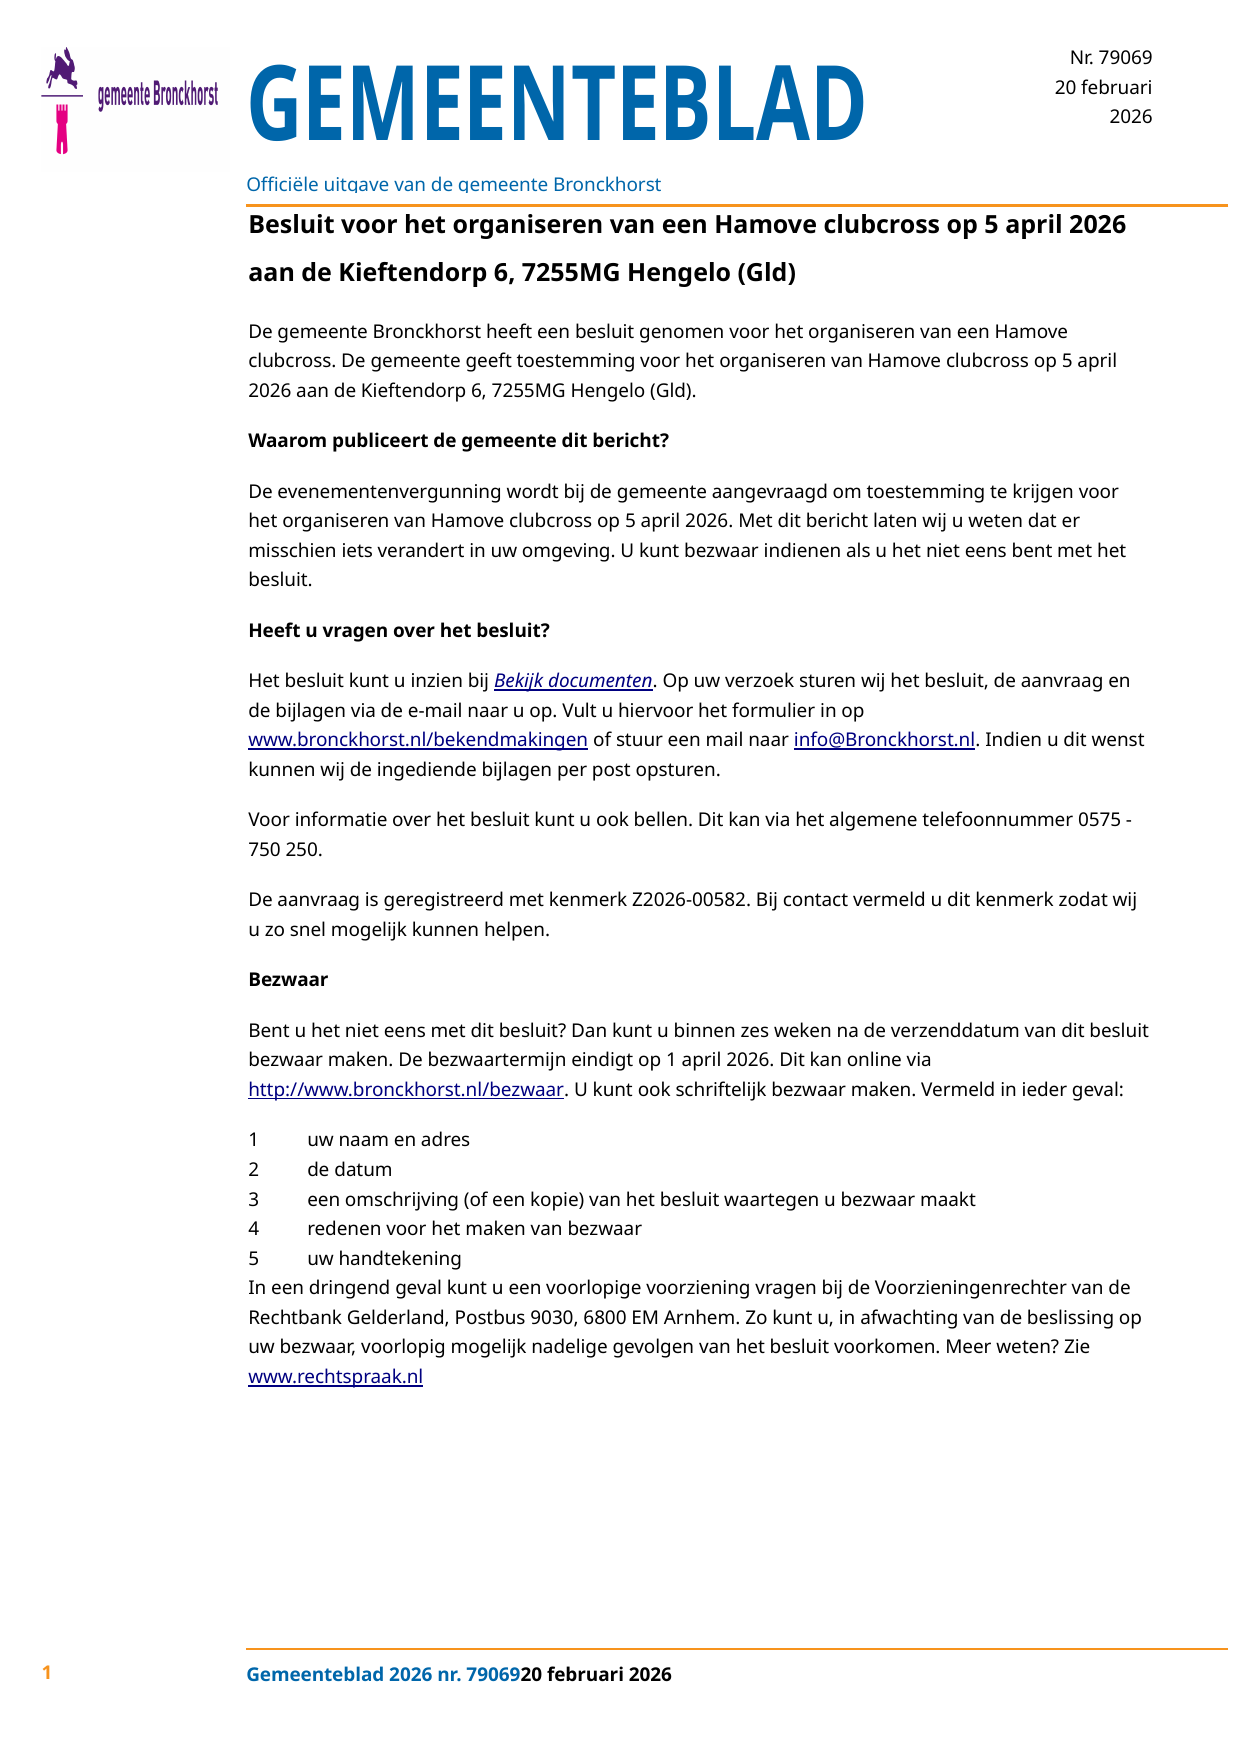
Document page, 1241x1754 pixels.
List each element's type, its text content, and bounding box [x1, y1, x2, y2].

text Het besluit kunt u inzien bij Bekijk documenten. Op uw verzoek sturen wij het besluit, de aanvraag en de bijlagen via de e-mail naar u op. Vult u hiervoor het formulier in op www.bronckhorst.nl/bekendmakingen of stuur een mail naar info@Bronckhorst.nl. Indien u dit wenst kunnen wij de ingediende bijlagen per post opsturen. [248, 667, 1152, 782]
text De aanvraag is geregistreerd met kenmerk Z2026-00582. Bij contact vermeld u dit kenmerk zodat wij u zo snel mogelijk kunnen helpen. [248, 887, 1152, 942]
text Heeft u vragen over het besluit? [248, 617, 1152, 643]
list uw handtekening [248, 1245, 1152, 1271]
text Bent u het niet eens met dit besluit? Dan kunt u binnen zes weken na de verzenddatum van dit besluit bezwaar maken. De bezwaartermijn eindigt op 1 april 2026. Dit kan online via http://www.bronckhorst.nl/bezwaar. U kunt ook schriftelijk bezwaar maken. Vermeld in ieder geval: [248, 1017, 1152, 1102]
text Besluit voor het organiseren van een Hamove clubcross op 5 april 2026 aan de Kieftendorp 6, 7255MG Hengelo (Gld) [248, 207, 1152, 288]
list de datum [248, 1156, 1152, 1182]
text Bezwaar [248, 967, 1152, 992]
text De gemeente Bronckhorst heeft een besluit genomen voor het organiseren van een Hamove clubcross. De gemeente geeft toestemming voor het organiseren van Hamove clubcross op 5 april 2026 aan de Kieftendorp 6, 7255MG Hengelo (Gld). [248, 318, 1152, 403]
list uw naam en adres [248, 1127, 1152, 1152]
text Voor informatie over het besluit kunt u ook bellen. Dit kan via het algemene telefoonnummer 0575 - 750 250. [248, 807, 1152, 862]
picture [41, 47, 231, 172]
text De evenementenvergunning wordt bij de gemeente aangevraagd om toestemming te krijgen voor het organiseren van Hamove clubcross op 5 april 2026. Met dit bericht laten wij u weten dat er misschien iets verandert in uw omgeving. U kunt bezwaar indienen als u het niet eens bent met het besluit. [248, 478, 1152, 592]
text In een dringend geval kunt u een voorlopige voorziening vragen bij de Voorzieningenrechter van de Rechtbank Gelderland, Postbus 9030, 6800 EM Arnhem. Zo kunt u, in afwachting van de beslissing op uw bezwaar, voorlopig mogelijk nadelige gevolgen van het besluit voorkomen. Meer weten? Zie www.rechtspraak.nl [248, 1274, 1152, 1389]
text Waarom publiceert de gemeente dit bericht? [248, 427, 1152, 453]
list redenen voor het maken van bezwaar [248, 1215, 1152, 1241]
list een omschrijving (of een kopie) van het besluit waartegen u bezwaar maakt [248, 1186, 1152, 1212]
